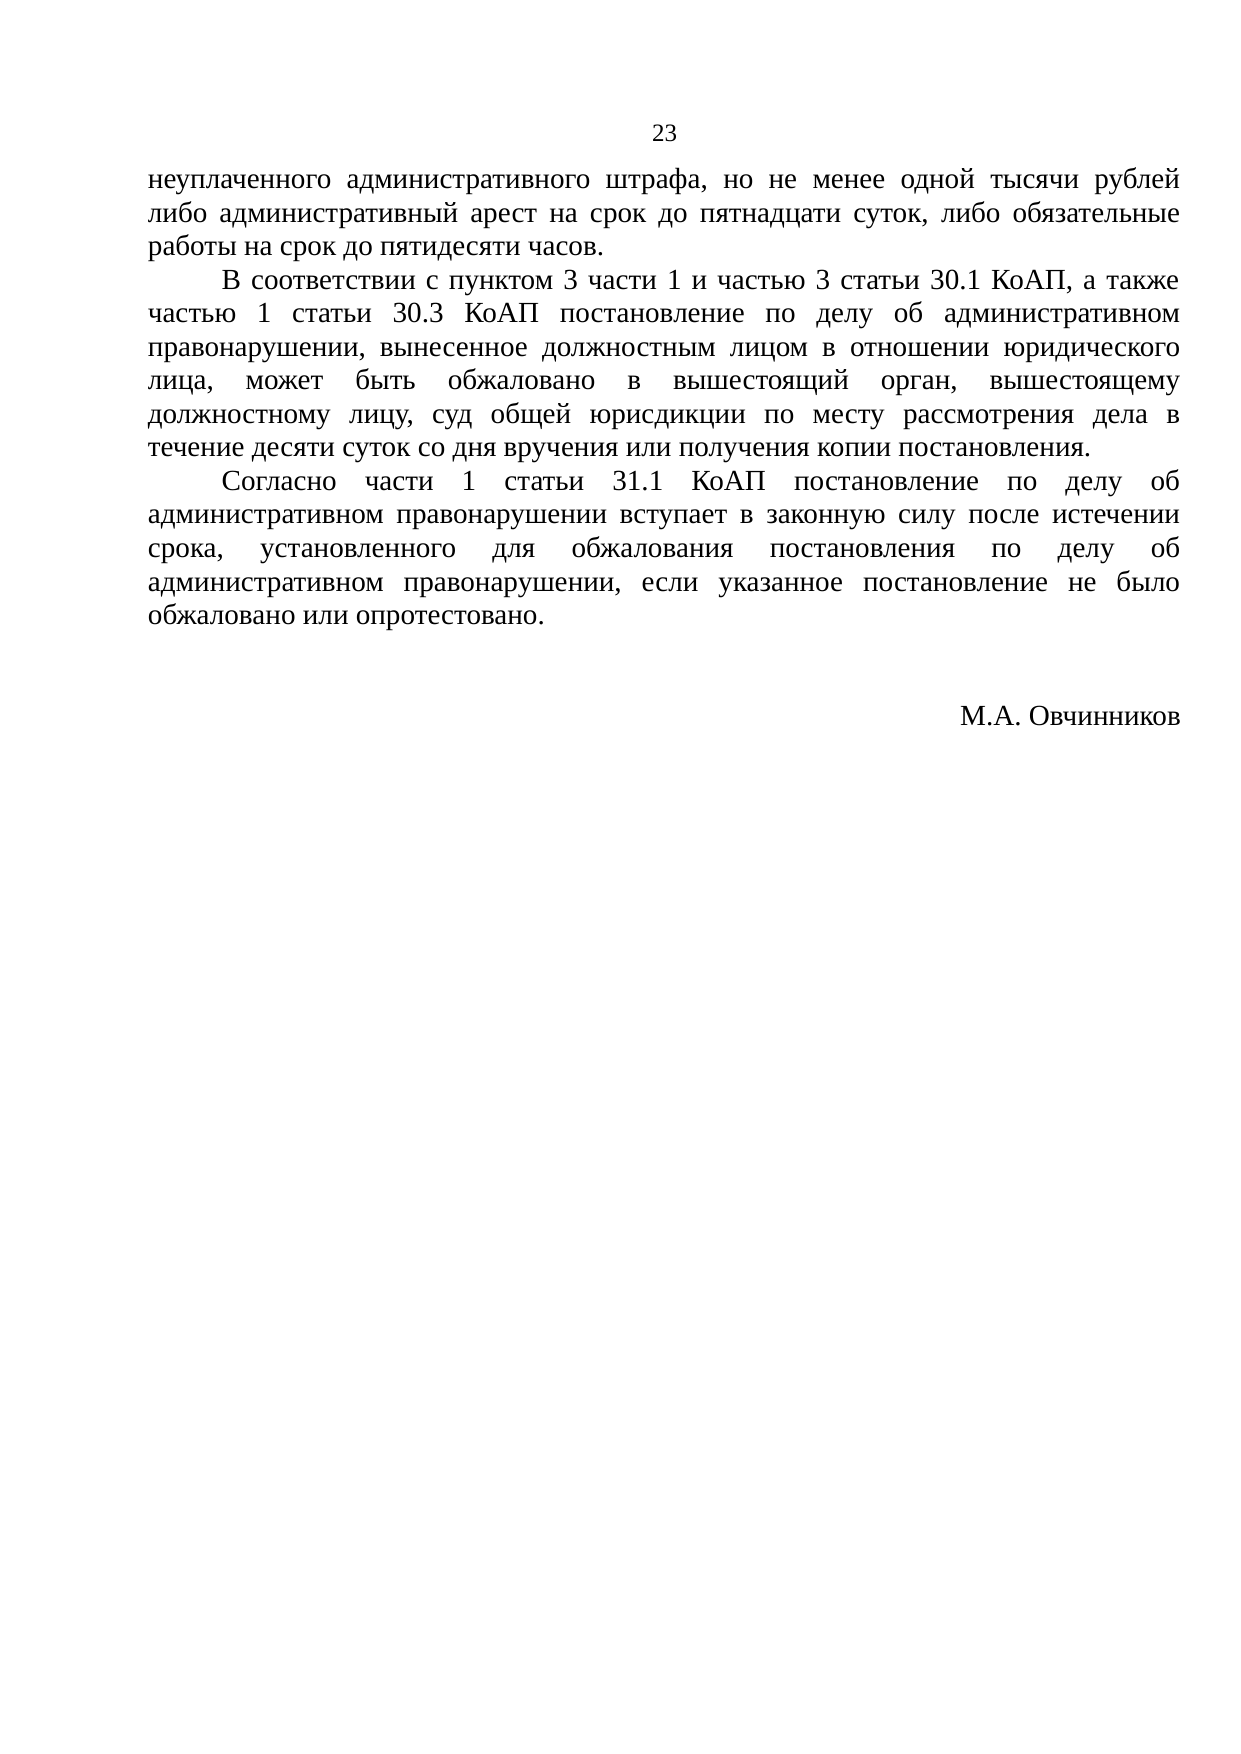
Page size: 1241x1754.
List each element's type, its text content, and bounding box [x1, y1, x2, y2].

text Согласно части 1 статьи 31.1 КоАП постановление по делу об административном правонарушении вступает в законную силу после истечении срока, установленного для обжалования постановления по делу об административном правонарушении, если указанное постановление не было обжаловано или опротестовано. [148, 463, 1181, 631]
text неуплаченного административного штрафа, но не менее одной тысячи рублей либо административный арест на срок до пятнадцати суток, либо обязательные работы на срок до пятидесяти часов. [148, 161, 1181, 262]
text М.А. Овчинников [148, 698, 1181, 731]
text В соответствии с пунктом 3 части 1 и частью 3 статьи 30.1 КоАП, а также частью 1 статьи 30.3 КоАП постановление по делу об административном правонарушении, вынесенное должностным лицом в отношении юридического лица, может быть обжаловано в вышестоящий орган, вышестоящему должностному лицу, суд общей юрисдикции по месту рассмотрения дела в течение десяти суток со дня вручения или получения копии постановления. [148, 262, 1181, 463]
